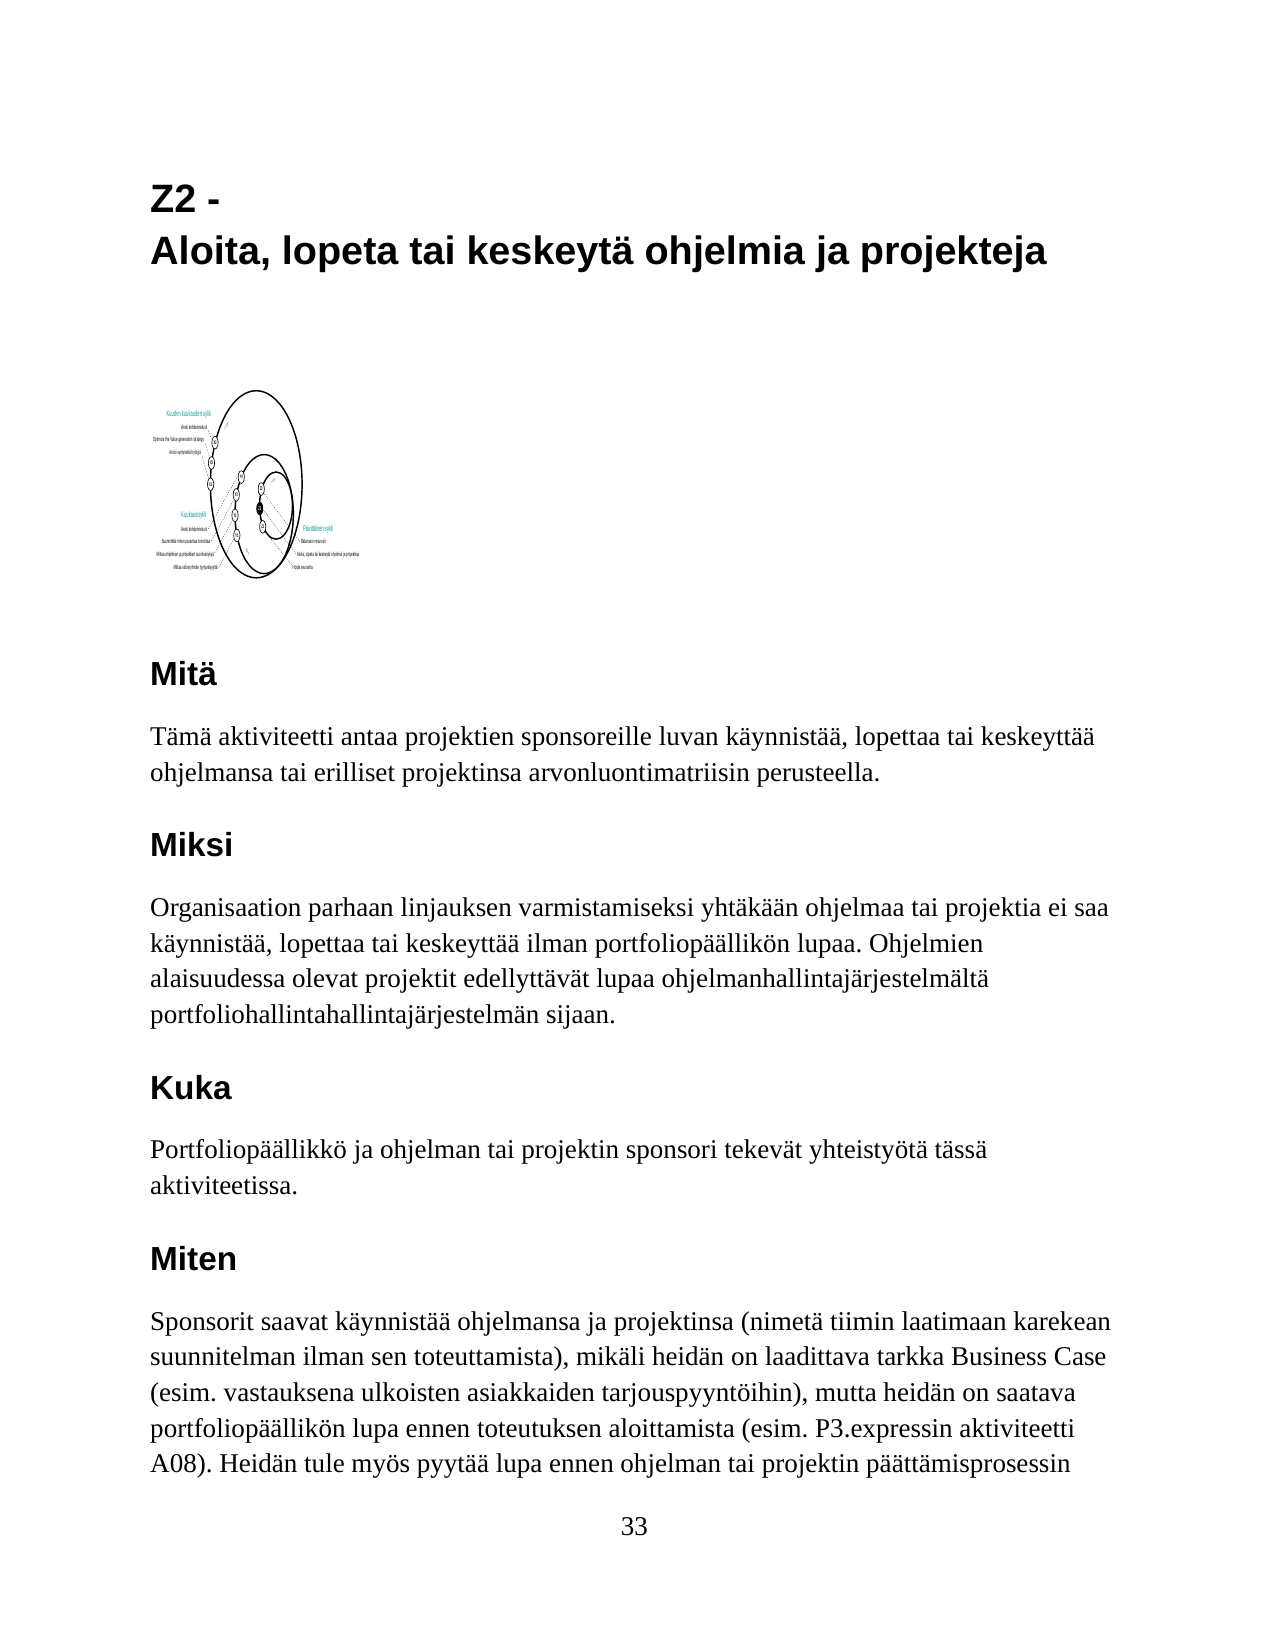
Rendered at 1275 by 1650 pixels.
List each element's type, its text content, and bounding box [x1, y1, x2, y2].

text Sponsorit saavat käynnistää ohjelmansa ja projektinsa (nimetä tiimin laatimaan karekean suunnitelman ilman sen toteuttamista), mikäli heidän on laadittava tarkka Business Case (esim. vastauksena ulkoisten asiakkaiden tarjouspyyntöihin), mutta heidän on saatava portfoliopäällikön lupa ennen toteutuksen aloittamista (esim. P3.expressin aktiviteetti A08). Heidän tule myös pyytää lupa ennen ohjelman tai projektin päättämisprosessin [150, 1304, 1125, 1479]
text Portfoliopäällikkö ja ohjelman tai projektin sponsori tekevät yhteistyötä tässä aktiviteetissa. [150, 1133, 1125, 1200]
subtitle Miksi [150, 825, 1125, 864]
subtitle Miten [150, 1239, 1125, 1277]
subtitle Z2 - Aloita, lopeta tai keskeytä ohjelmia ja projekteja [150, 175, 1125, 273]
text Tämä aktiviteetti antaa projektien sponsoreille luvan käynnistää, lopettaa tai keskeyttää ohjelmansa tai erilliset projektinsa arvonluontimatriisin perusteella. [150, 720, 1125, 787]
subtitle Mitä [150, 654, 1125, 693]
subtitle Kuka [150, 1068, 1125, 1106]
text Organisaation parhaan linjauksen varmistamiseksi yhtäkään ohjelmaa tai projektia ei saa käynnistää, lopettaa tai keskeyttää ilman portfoliopäällikön lupaa. Ohjelmien alaisuudessa olevat projektit edellyttävät lupaa ohjelmanhallintajärjestelmältä portfoliohallintahallintajärjestelmän sijaan. [150, 891, 1125, 1029]
